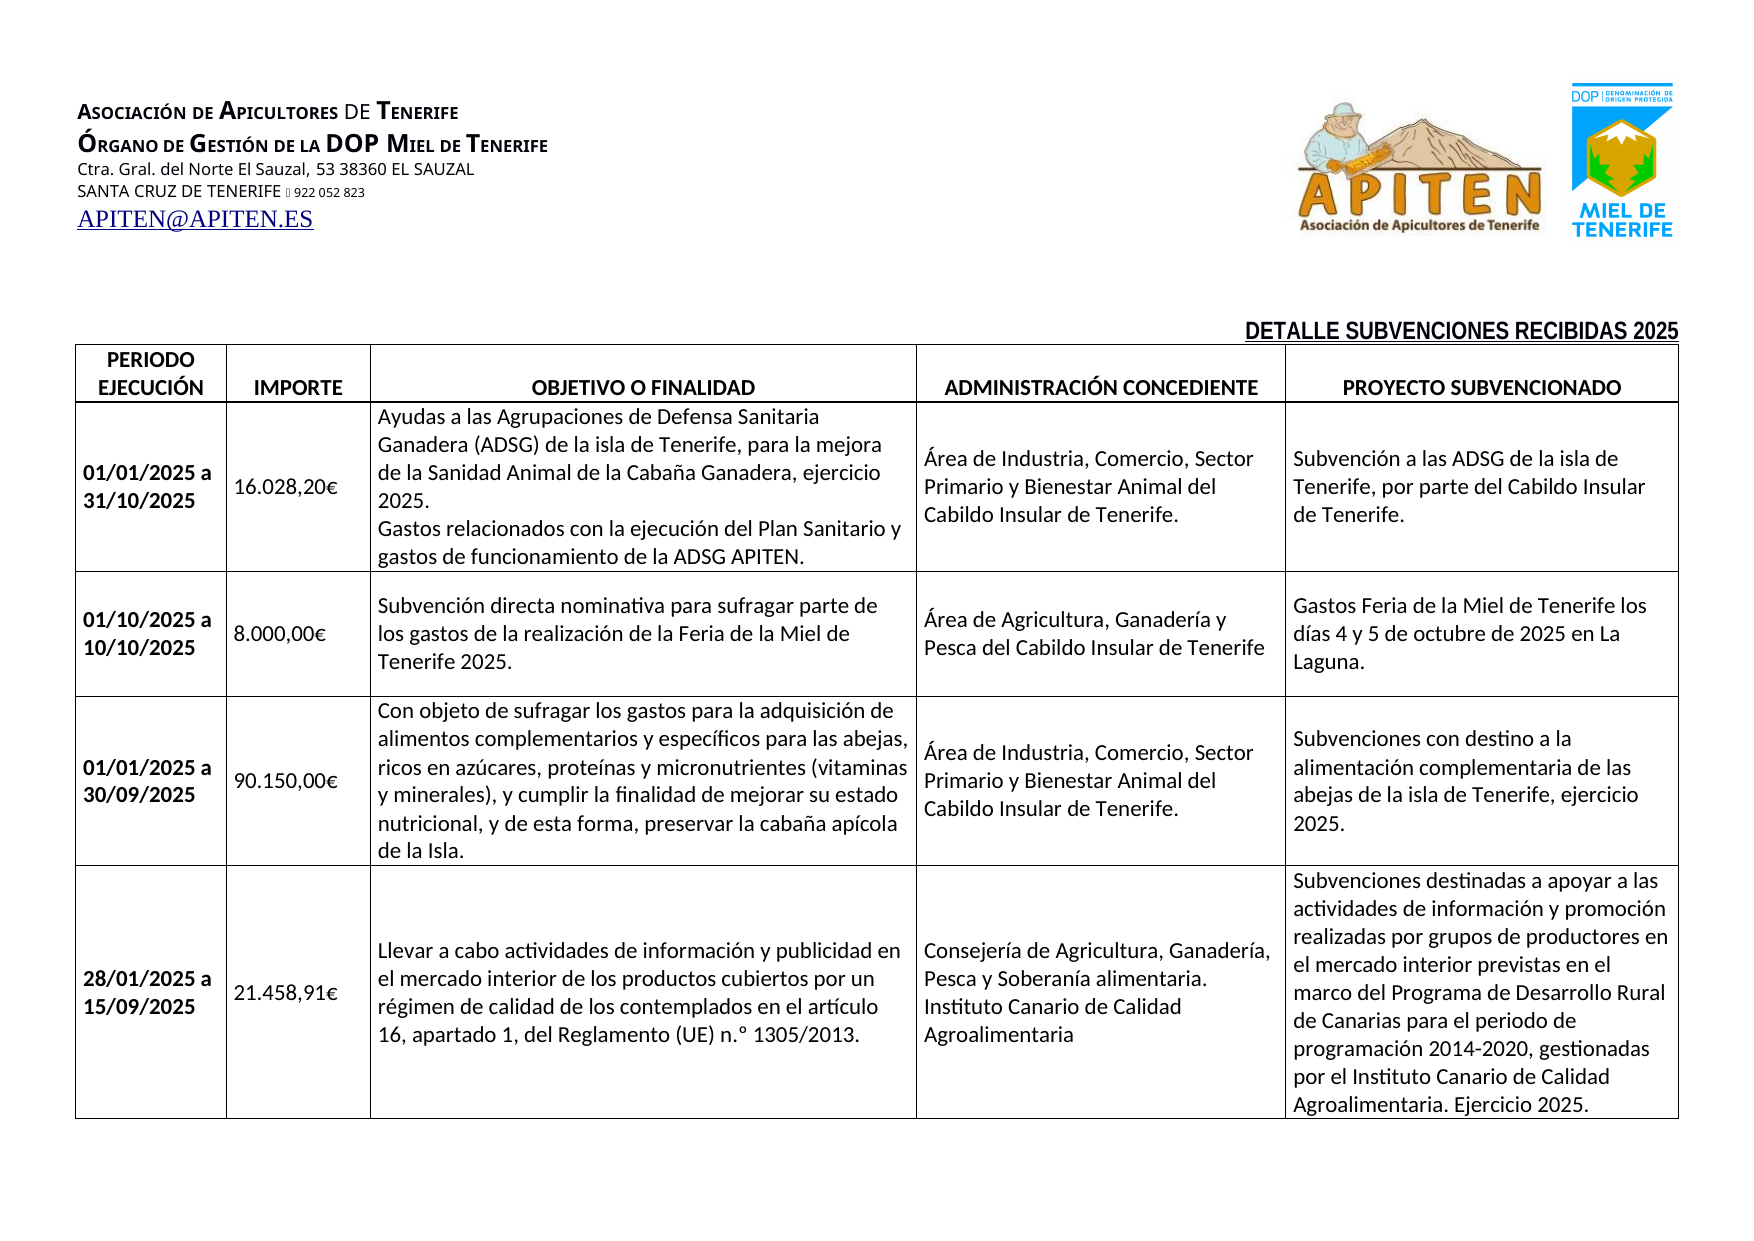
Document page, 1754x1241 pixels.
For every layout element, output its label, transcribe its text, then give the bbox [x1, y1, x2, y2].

table_header ADMINISTRACIÓN CONCEDIENTE [917, 345, 1285, 401]
table_cell Subvenciones con destino a la alimentación complementaria de las abejas de la isla de Tenerife, ejercicio 2025. [1286, 697, 1678, 865]
table_cell Gastos Feria de la Miel de Tenerife los días 4 y 5 de octubre de 2025 en La Laguna. [1286, 572, 1678, 696]
table_cell 01/01/2025 a 30/09/2025 [76, 697, 226, 865]
table_cell Con objeto de sufragar los gastos para la adquisición de alimentos complementarios y específicos para las abejas, ricos en azúcares, proteínas y micronutrientes (vitaminas y minerales), y cumplir la finalidad de mejorar su estado nutricional, y de esta forma, preservar la cabaña apícola de la Isla. [371, 697, 916, 865]
table_cell 90.150,00€ [227, 697, 370, 865]
table_cell Subvención directa nominativa para sufragar parte de los gastos de la realización de la Feria de la Miel de Tenerife 2025. [371, 572, 916, 696]
text DETALLE SUBVENCIONES RECIBIDAS 2025 [75, 316, 1679, 344]
table_cell 01/10/2025 a 10/10/2025 [76, 572, 226, 696]
table_header PERIODO EJECUCIÓN [76, 345, 226, 401]
table_cell Consejería de Agricultura, Ganadería, Pesca y Soberanía alimentaria. Instituto Canario de Calidad Agroalimentaria [917, 866, 1285, 1118]
table_cell 16.028,20€ [227, 403, 370, 571]
table_cell Ayudas a las Agrupaciones de Defensa Sanitaria Ganadera (ADSG) de la isla de Tenerife, para la mejora de la Sanidad Animal de la Cabaña Ganadera, ejercicio 2025. Gastos relacionados con la ejecución del Plan Sanitario y gastos de funcionamiento de la ADSG APITEN. [371, 403, 916, 571]
table_header IMPORTE [227, 345, 370, 401]
table_cell 8.000,00€ [227, 572, 370, 696]
table_cell Subvención a las ADSG de la isla de Tenerife, por parte del Cabildo Insular de Tenerife. [1286, 403, 1678, 571]
table_cell 01/01/2025 a 31/10/2025 [76, 403, 226, 571]
table_cell Llevar a cabo actividades de información y publicidad en el mercado interior de los productos cubiertos por un régimen de calidad de los contemplados en el artículo 16, apartado 1, del Reglamento (UE) n.º 1305/2013. [371, 866, 916, 1118]
table_cell Área de Agricultura, Ganadería y Pesca del Cabildo Insular de Tenerife [917, 572, 1285, 696]
table_cell Área de Industria, Comercio, Sector Primario y Bienestar Animal del Cabildo Insular de Tenerife. [917, 403, 1285, 571]
table_cell Área de Industria, Comercio, Sector Primario y Bienestar Animal del Cabildo Insular de Tenerife. [917, 697, 1285, 865]
table_cell Subvenciones destinadas a apoyar a las actividades de información y promoción realizadas por grupos de productores en el mercado interior previstas en el marco del Programa de Desarrollo Rural de Canarias para el periodo de programación 2014-2020, gestionadas por el Instituto Canario de Calidad Agroalimentaria. Ejercicio 2025. [1286, 866, 1678, 1118]
table_header OBJETIVO O FINALIDAD [371, 345, 916, 401]
table_cell 21.458,91€ [227, 866, 370, 1118]
table_header PROYECTO SUBVENCIONADO [1286, 345, 1678, 401]
table_cell 28/01/2025 a 15/09/2025 [76, 866, 226, 1118]
